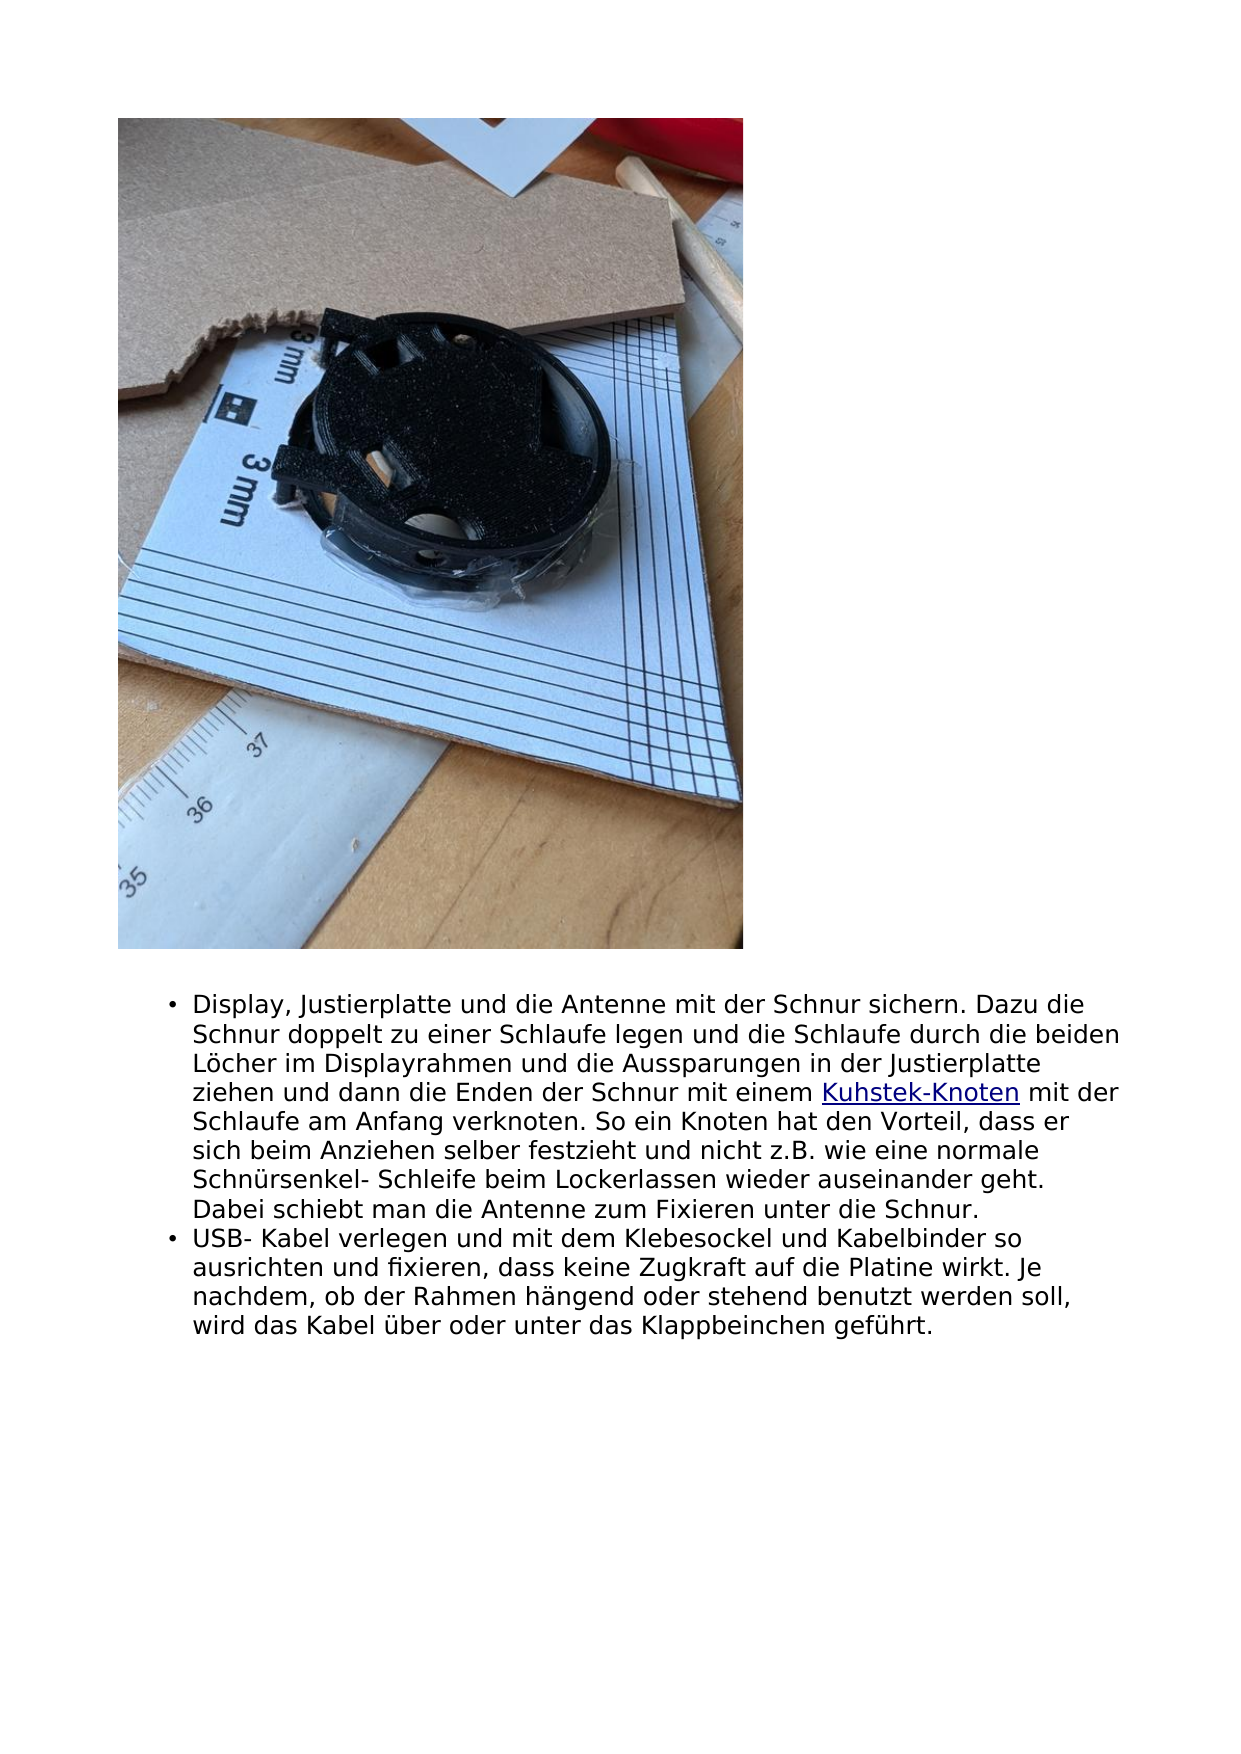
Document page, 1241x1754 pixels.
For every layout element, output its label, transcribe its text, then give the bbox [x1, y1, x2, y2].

picture [118, 118, 744, 949]
list Display, Justierplatte und die Antenne mit der Schnur sichern. Dazu die Schnur doppelt zu einer Schlaufe legen und die Schlaufe durch die beiden Löcher im Displayrahmen und die Aussparungen in der Justierplatte ziehen und dann die Enden der Schnur mit einem Kuhstek-Knoten mit der Schlaufe am Anfang verknoten. So ein Knoten hat den Vorteil, dass er sich beim Anziehen selber festzieht und nicht z.B. wie eine normale Schnürsenkel- Schleife beim Lockerlassen wieder auseinander geht. Dabei schiebt man die Antenne zum Fixieren unter die Schnur. [177, 991, 1122, 1224]
list USB- Kabel verlegen und mit dem Klebesockel und Kabelbinder so ausrichten und fixieren, dass keine Zugkraft auf die Platine wirkt. Je nachdem, ob der Rahmen hängend oder stehend benutzt werden soll, wird das Kabel über oder unter das Klappbeinchen geführt. [177, 1224, 1122, 1341]
